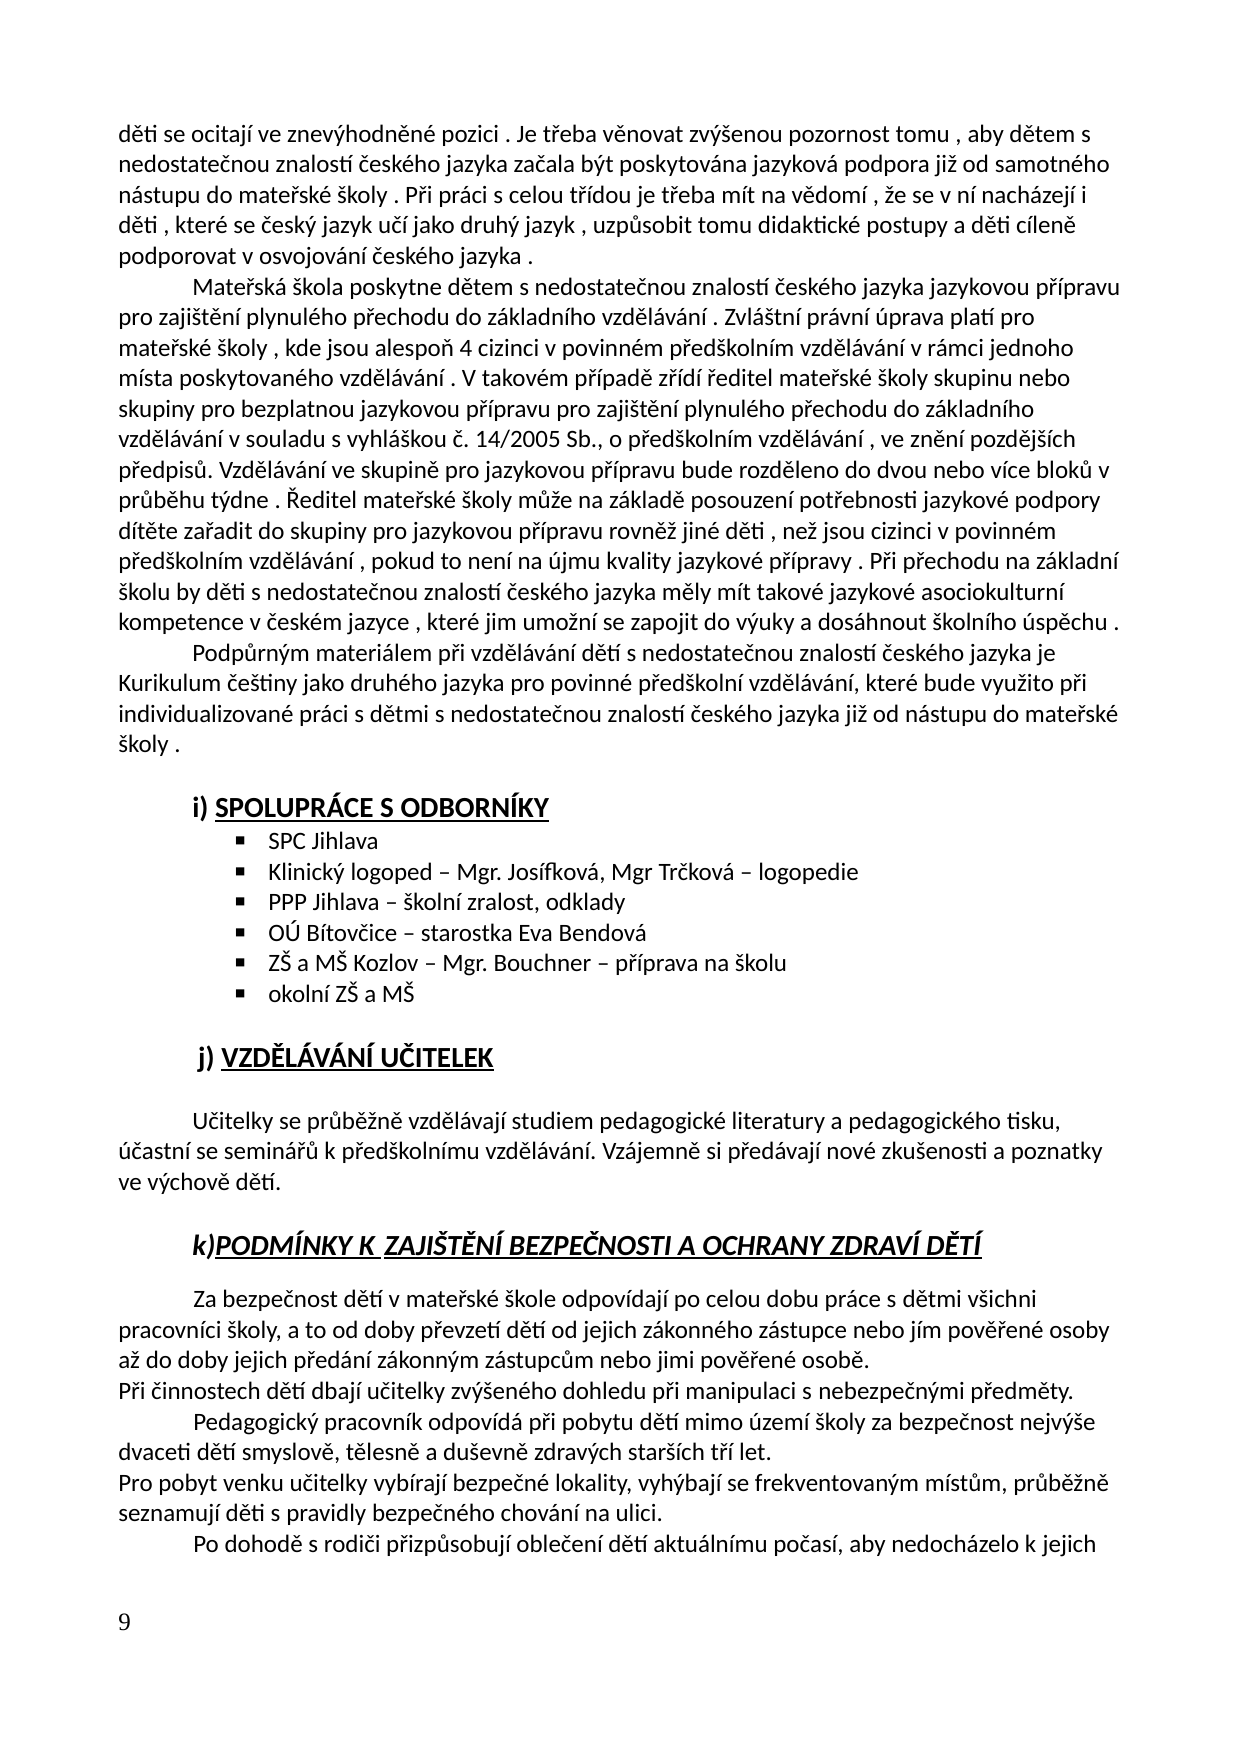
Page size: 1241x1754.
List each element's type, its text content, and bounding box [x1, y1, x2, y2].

text Učitelky se průběžně vzdělávají studiem pedagogické literatury a pedagogického tisku, účastní se seminářů k předškolnímu vzdělávání. Vzájemně si předávají nové zkušenosti a poznatky ve výchově dětí. [118, 1105, 1122, 1197]
text děti se ocitají ve znevýhodněné pozici . Je třeba věnovat zvýšenou pozornost tomu , aby dětem s nedostatečnou znalostí českého jazyka začala být poskytována jazyková podpora již od samotného nástupu do mateřské školy . Při práci s celou třídou je třeba mít na vědomí , že se v ní nacházejí i děti , které se český jazyk učí jako druhý jazyk , uzpůsobit tomu didaktické postupy a děti cíleně podporovat v osvojování českého jazyka . [118, 118, 1122, 271]
list okolní ZŠ a MŠ [231, 978, 1122, 1008]
list SPC Jihlava [231, 825, 1122, 856]
list k)PODMÍNKY K ZAJIŠTĚNÍ BEZPEČNOSTI A OCHRANY ZDRAVÍ DĚTÍ [118, 1227, 1122, 1263]
text Za bezpečnost dětí v mateřské škole odpovídají po celou dobu práce s dětmi všichni pracovníci školy, a to od doby převzetí dětí od jejich zákonného zástupce nebo jím pověřené osoby až do doby jejich předání zákonným zástupcům nebo jimi pověřené osobě. Při činnostech dětí dbají učitelky zvýšeného dohledu při manipulaci s nebezpečnými předměty. Pedagogický pracovník odpovídá při pobytu dětí mimo území školy za bezpečnost nejvýše dvaceti dětí smyslově, tělesně a duševně zdravých starších tří let. Pro pobyt venku učitelky vybírají bezpečné lokality, vyhýbají se frekventovaným místům, průběžně seznamují děti s pravidly bezpečného chování na ulici. Po dohodě s rodiči přizpůsobují oblečení dětí aktuálnímu počasí, aby nedocházelo k jejich [118, 1283, 1122, 1558]
text Podpůrným materiálem při vzdělávání dětí s nedostatečnou znalostí českého jazyka je Kurikulum češtiny jako druhého jazyka pro povinné předškolní vzdělávání, které bude využito při individualizované práci s dětmi s nedostatečnou znalostí českého jazyka již od nástupu do mateřské školy . [118, 637, 1122, 759]
list PPP Jihlava – školní zralost, odklady [231, 886, 1122, 917]
text Mateřská škola poskytne dětem s nedostatečnou znalostí českého jazyka jazykovou přípravu pro zajištění plynulého přechodu do základního vzdělávání . Zvláštní právní úprava platí pro mateřské školy , kde jsou alespoň 4 cizinci v povinném předškolním vzdělávání v rámci jednoho místa poskytovaného vzdělávání . V takovém případě zřídí ředitel mateřské školy skupinu nebo skupiny pro bezplatnou jazykovou přípravu pro zajištění plynulého přechodu do základního vzdělávání v souladu s vyhláškou č. 14/2005 Sb., o předškolním vzdělávání , ve znění pozdějších předpisů. Vzdělávání ve skupině pro jazykovou přípravu bude rozděleno do dvou nebo více bloků v průběhu týdne . Ředitel mateřské školy může na základě posouzení potřebnosti jazykové podpory dítěte zařadit do skupiny pro jazykovou přípravu rovněž jiné děti , než jsou cizinci v povinném předškolním vzdělávání , pokud to není na újmu kvality jazykové přípravy . Při přechodu na základní školu by děti s nedostatečnou znalostí českého jazyka měly mít takové jazykové asociokulturní kompetence v českém jazyce , které jim umožní se zapojit do výuky a dosáhnout školního úspěchu . [118, 271, 1122, 637]
list j) VZDĚLÁVÁNÍ UČITELEK [89, 1039, 1122, 1074]
list ZŠ a MŠ Kozlov – Mgr. Bouchner – příprava na školu [231, 947, 1122, 978]
text i) SPOLUPRÁCE S ODBORNÍKY [118, 789, 1122, 825]
list OÚ Bítovčice – starostka Eva Bendová [231, 917, 1122, 947]
list Klinický logoped – Mgr. Josífková, Mgr Trčková – logopedie [231, 856, 1122, 886]
